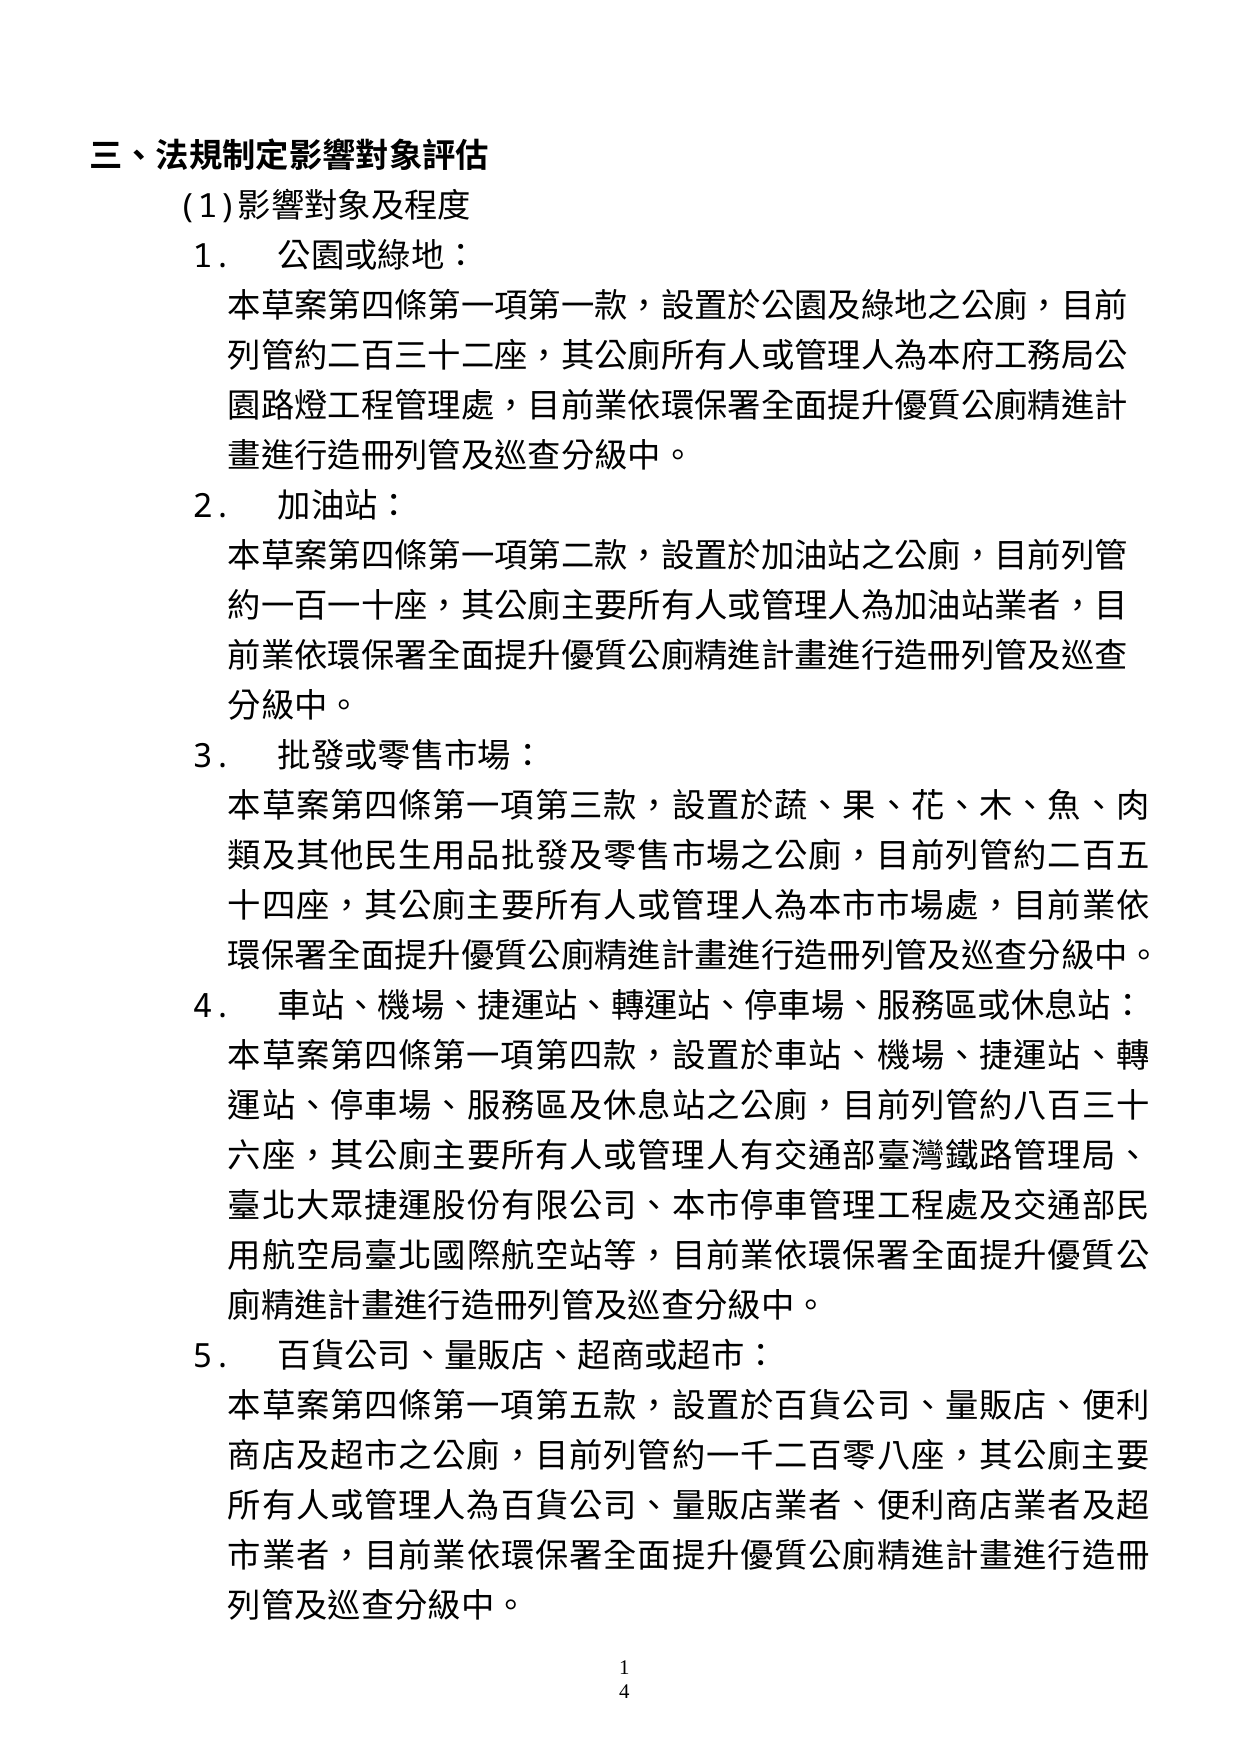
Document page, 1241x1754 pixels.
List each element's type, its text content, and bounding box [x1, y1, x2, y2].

list 百貨公司、量販店、超商或超市： [192, 1327, 1151, 1377]
text 本草案第四條第一項第四款，設置於車站、機場、捷運站、轉運站、停車場、服務區及休息站之公廁，目前列管約八百三十六座，其公廁主要所有人或管理人有交通部臺灣鐵路管理局、臺北大眾捷運股份有限公司、本市停車管理工程處及交通部民用航空局臺北國際航空站等，目前業依環保署全面提升優質公廁精進計畫進行造冊列管及巡查分級中。 [228, 1027, 1151, 1327]
text 本草案第四條第一項第二款，設置於加油站之公廁，目前列管約一百一十座，其公廁主要所有人或管理人為加油站業者，目前業依環保署全面提升優質公廁精進計畫進行造冊列管及巡查分級中。 [228, 527, 1151, 727]
text 本草案第四條第一項第一款，設置於公園及綠地之公廁，目前列管約二百三十二座，其公廁所有人或管理人為本府工務局公園路燈工程管理處，目前業依環保署全面提升優質公廁精進計畫進行造冊列管及巡查分級中。 [228, 277, 1151, 477]
list 車站、機場、捷運站、轉運站、停車場、服務區或休息站： [192, 977, 1151, 1027]
list 批發或零售市場： [192, 727, 1151, 777]
text 本草案第四條第一項第三款，設置於蔬、果、花、木、魚、肉類及其他民生用品批發及零售市場之公廁，目前列管約二百五十四座，其公廁主要所有人或管理人為本市市場處，目前業依環保署全面提升優質公廁精進計畫進行造冊列管及巡查分級中。 [228, 777, 1151, 977]
list 加油站： [192, 477, 1151, 527]
text 本草案第四條第一項第五款，設置於百貨公司、量販店、便利商店及超市之公廁，目前列管約一千二百零八座，其公廁主要所有人或管理人為百貨公司、量販店業者、便利商店業者及超市業者，目前業依環保署全面提升優質公廁精進計畫進行造冊列管及巡查分級中。 [228, 1377, 1151, 1627]
list 影響對象及程度 [177, 177, 1151, 227]
list 公園或綠地： [192, 227, 1151, 277]
text 三、法規制定影響對象評估 [89, 127, 1151, 177]
